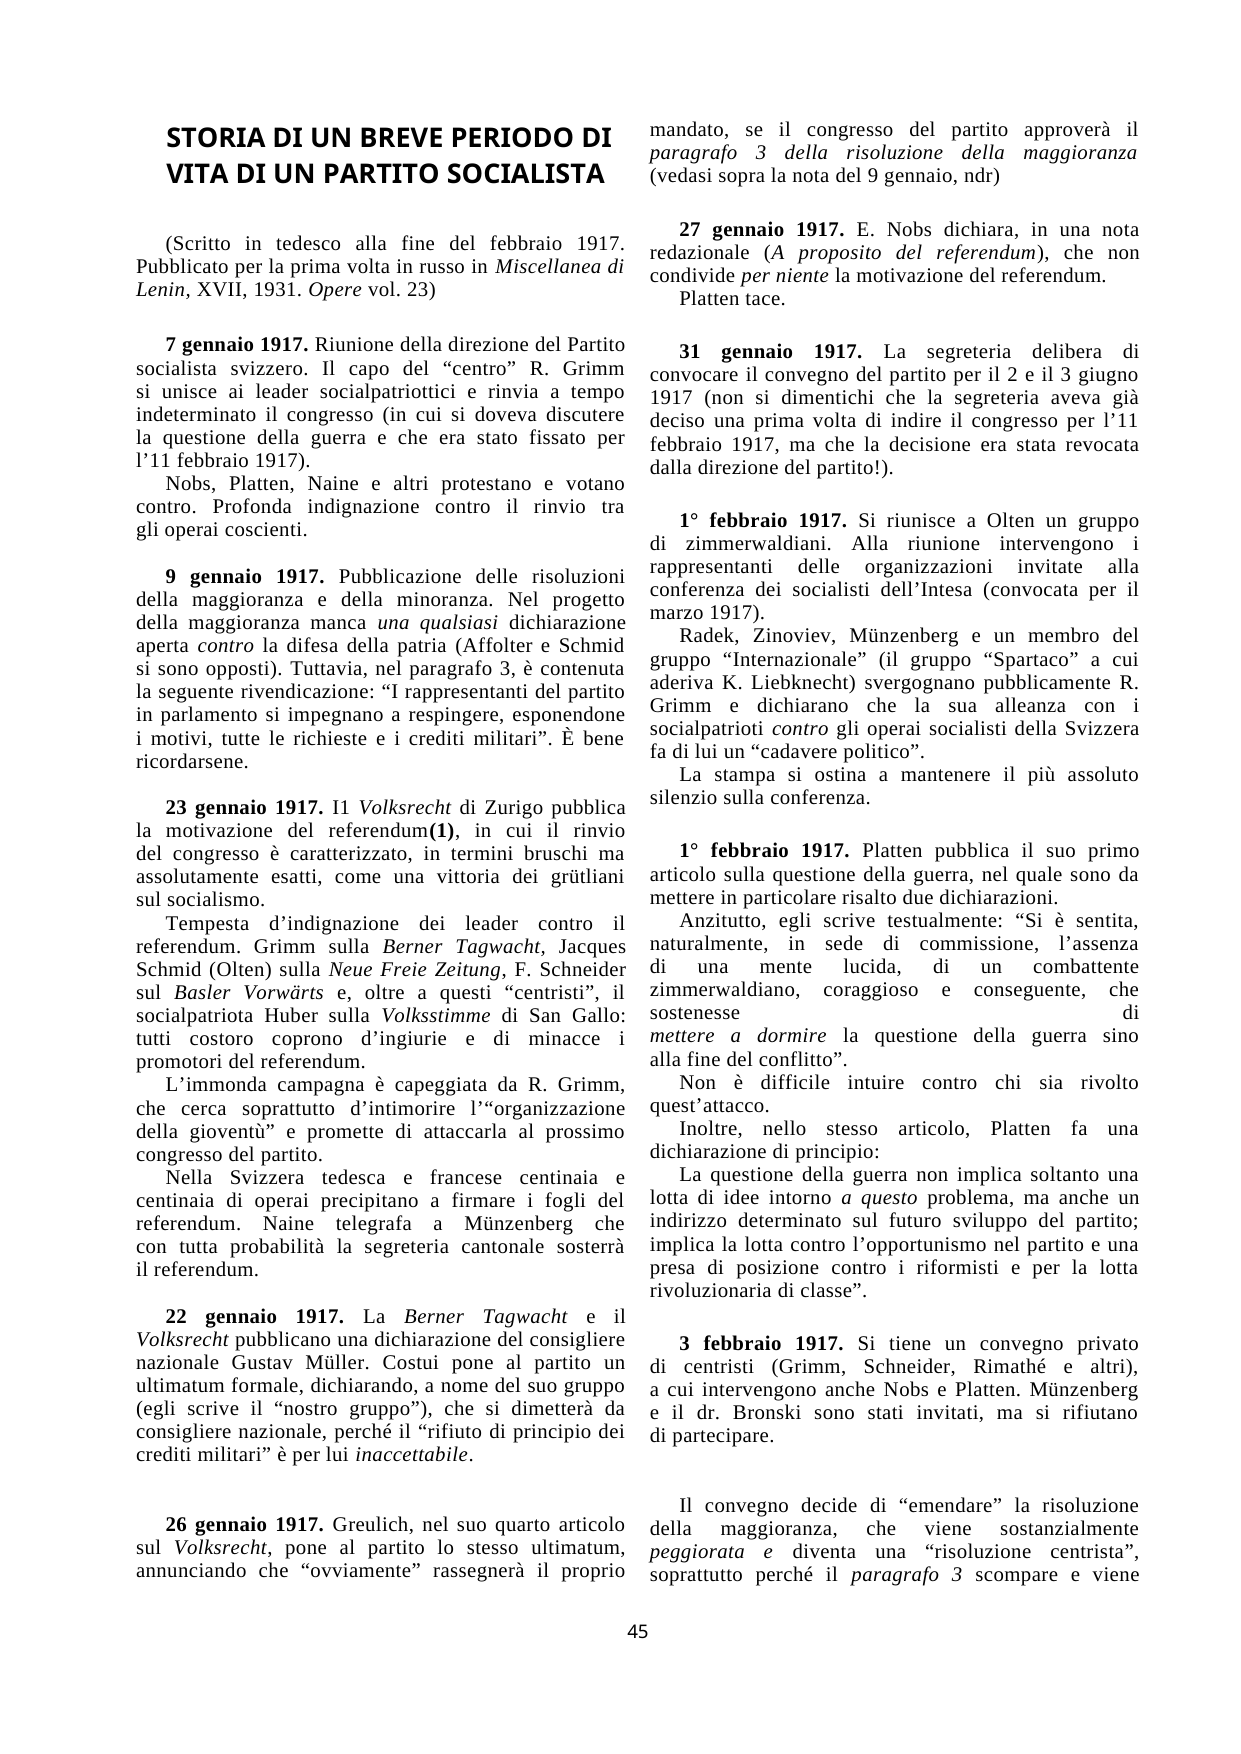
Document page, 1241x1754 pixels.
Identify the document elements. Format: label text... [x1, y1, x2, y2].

text 26 gennaio 1917. Greulich, nel suo quarto articolo sul Volksrecht, pone al partito lo stesso ultimatum, annunciando che “ovviamente” rassegnerà il proprio [136, 1513, 626, 1582]
text Inoltre, nello stesso articolo, Platten fa una dichiarazione di principio: [649, 1117, 1140, 1163]
text 27 gennaio 1917. E. Nobs dichiara, in una nota redazionale (A proposito del referendum), che non condivide per niente la motivazione del referendum. [649, 217, 1140, 287]
text Nobs, Platten, Naine e altri protestano e votano contro. Profonda indignazione contro il rinvio tra gli operai coscienti. [136, 472, 626, 541]
text 31 gennaio 1917. La segreteria delibera di convocare il convegno del partito per il 2 e il 3 giugno 1917 (non si dimentichi che la segreteria aveva già deciso una prima volta di indire il congresso per l’11 febbraio 1917, ma che la decisione era stata revocata dalla direzione del partito!). [649, 340, 1140, 479]
text Il convegno decide di “emendare” la risoluzione della maggioranza, che viene sostanzialmente peggiorata e diventa una “risoluzione centrista”, soprattutto perché il paragrafo 3 scompare e viene [649, 1494, 1140, 1586]
text Non è difficile intuire contro chi sia rivolto quest’attacco. [649, 1071, 1140, 1117]
text L’immonda campagna è capeggiata da R. Grimm, che cerca soprattutto d’intimorire l’“organizzazione della gioventù” e promette di attaccarla al prossimo congresso del partito. [136, 1073, 626, 1166]
text mandato, se il congresso del partito approverà il paragrafo 3 della risoluzione della maggioranza (vedasi sopra la nota del 9 gennaio, ndr) [649, 118, 1140, 187]
text 7 gennaio 1917. Riunione della direzione del Partito socialista svizzero. Il capo del “centro” R. Grimm si unisce ai leader socialpatriottici e rinvia a tempo indeterminato il congresso (in cui si doveva discutere la questione della guerra e che era stato fissato per l’11 febbraio 1917). [136, 333, 626, 472]
text Anzitutto, egli scrive testualmente: “Si è sentita, naturalmente, in sede di commissione, l’assenza di una mente lucida, di un combattente zimmerwaldiano, coraggioso e conseguente, che sostenesse di mettere a dormire la questione della guerra sino alla fine del conflitto”. [649, 909, 1140, 1071]
text Platten tace. [649, 287, 1140, 310]
text Nella Svizzera tedesca e francese centinaia e centinaia di operai precipitano a firmare i fogli del referendum. Naine telegrafa a Münzenberg che con tutta probabilità la segreteria cantonale sosterrà il referendum. [136, 1166, 626, 1281]
text La stampa si ostina a mantenere il più assoluto silenzio sulla conferenza. [649, 763, 1140, 809]
text 9 gennaio 1917. Pubblicazione delle risoluzioni della maggioranza e della minoranza. Nel progetto della maggioranza manca una qualsiasi dichiarazione aperta contro la difesa della patria (Affolter e Schmid si sono opposti). Tuttavia, nel paragrafo 3, è contenuta la seguente rivendicazione: “I rappresentanti del partito in parlamento si impegnano a respingere, esponendone i motivi, tutte le richieste e i crediti militari”. È bene ricordarsene. [136, 564, 626, 773]
text 3 febbraio 1917. Si tiene un convegno privato di centristi (Grimm, Schneider, Rimathé e altri), a cui intervengono anche Nobs e Platten. Münzenberg e il dr. Bronski sono stati invitati, ma si rifiutano di partecipare. [649, 1332, 1140, 1447]
text STORIA DI UN BREVE PERIODO DI VITA DI UN PARTITO SOCIALISTA [166, 118, 626, 192]
text Radek, Zinoviev, Münzenberg e un membro del gruppo “Internazionale” (il gruppo “Spartaco” a cui aderiva K. Liebknecht) svergognano pubblicamente R. Grimm e dichiarano che la sua alleanza con i socialpatrioti contro gli operai socialisti della Svizzera fa di lui un “cadavere politico”. [649, 624, 1140, 763]
text (Scritto in tedesco alla fine del febbraio 1917. Pubblicato per la prima volta in russo in Miscellanea di Lenin, XVII, 1931. Opere vol. 23) [136, 232, 626, 301]
text 1° febbraio 1917. Platten pubblica il suo primo articolo sulla questione della guerra, nel quale sono da mettere in particolare risalto due dichiarazioni. [649, 839, 1140, 909]
text 22 gennaio 1917. La Berner Tagwacht e il Volksrecht pubblicano una dichiarazione del consigliere nazionale Gustav Müller. Costui pone al partito un ultimatum formale, dichiarando, a nome del suo gruppo (egli scrive il “nostro gruppo”), che si dimetterà da consigliere nazionale, perché il “rifiuto di principio dei crediti militari” è per lui inaccettabile. [136, 1304, 626, 1466]
text La questione della guerra non implica soltanto una lotta di idee intorno a questo problema, ma anche un indirizzo determinato sul futuro sviluppo del partito; implica la lotta contro l’opportunismo nel partito e una presa di posizione contro i riformisti e per la lotta rivoluzionaria di classe”. [649, 1163, 1140, 1302]
text 23 gennaio 1917. I1 Volksrecht di Zurigo pubblica la motivazione del referendum(1), in cui il rinvio del congresso è caratterizzato, in termini bruschi ma assolutamente esatti, come una vittoria dei grütliani sul socialismo. [136, 796, 626, 911]
text 1° febbraio 1917. Si riunisce a Olten un gruppo di zimmerwaldiani. Alla riunione intervengono i rappresentanti delle organizzazioni invitate alla conferenza dei socialisti dell’Intesa (convocata per il marzo 1917). [649, 509, 1140, 624]
text Tempesta d’indignazione dei leader contro il referendum. Grimm sulla Berner Tagwacht, Jacques Schmid (Olten) sulla Neue Freie Zeitung, F. Schneider sul Basler Vorwärts e, oltre a questi “centristi”, il socialpatriota Huber sulla Volksstimme di San Gallo: tutti costoro coprono d’ingiurie e di minacce i promotori del referendum. [136, 911, 626, 1073]
